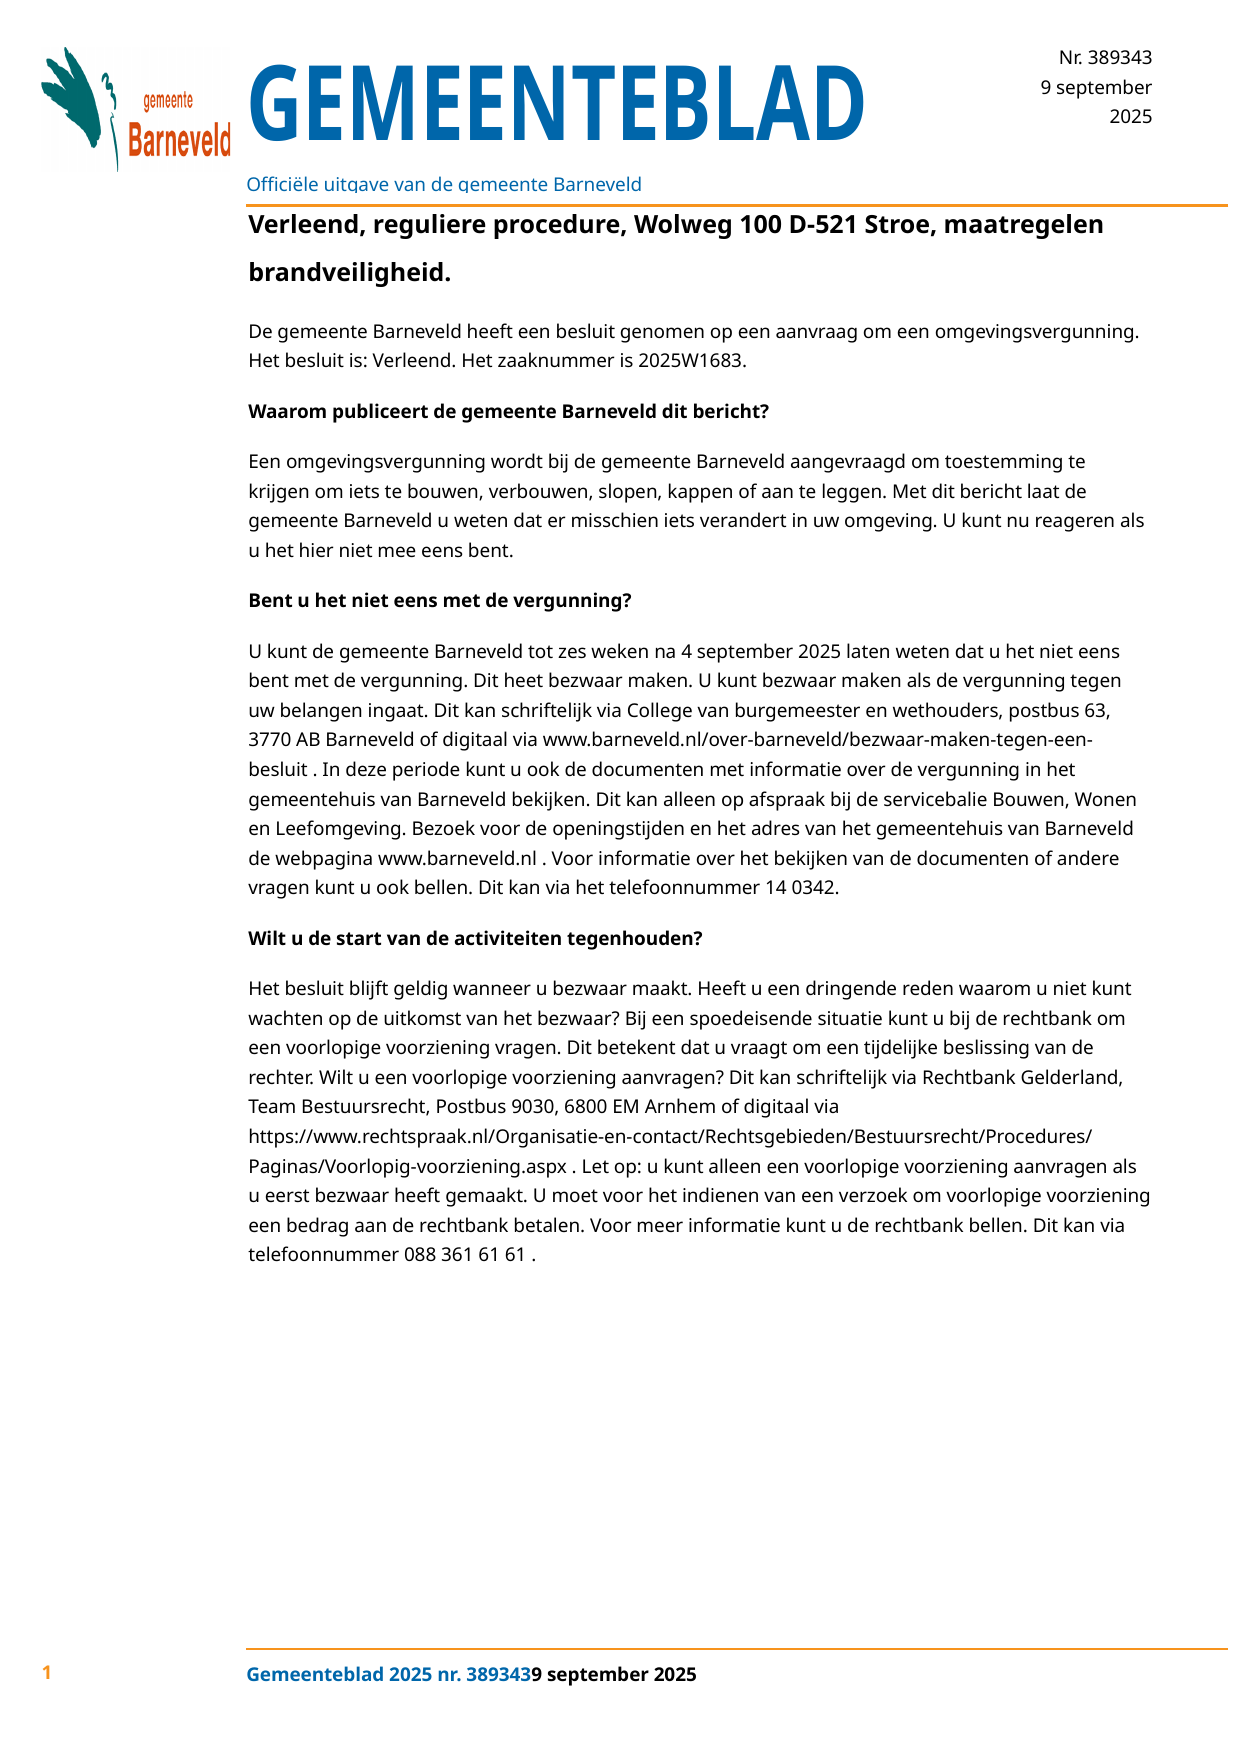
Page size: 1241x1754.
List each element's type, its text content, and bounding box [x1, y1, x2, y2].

text U kunt de gemeente Barneveld tot zes weken na 4 september 2025 laten weten dat u het niet eens bent met de vergunning. Dit heet bezwaar maken. U kunt bezwaar maken als de vergunning tegen uw belangen ingaat. Dit kan schriftelijk via College van burgemeester en wethouders, postbus 63, 3770 AB Barneveld of digitaal via www.barneveld.nl/over-barneveld/bezwaar-maken-tegen-een-besluit . In deze periode kunt u ook de documenten met informatie over de vergunning in het gemeentehuis van Barneveld bekijken. Dit kan alleen op afspraak bij de servicebalie Bouwen, Wonen en Leefomgeving. Bezoek voor de openingstijden en het adres van het gemeentehuis van Barneveld de webpagina www.barneveld.nl . Voor informatie over het bekijken van de documenten of andere vragen kunt u ook bellen. Dit kan via het telefoonnummer 14 0342. [248, 638, 1152, 900]
text Bent u het niet eens met de vergunning? [248, 587, 1152, 613]
text Waarom publiceert de gemeente Barneveld dit bericht? [248, 398, 1152, 424]
text Het besluit blijft geldig wanneer u bezwaar maakt. Heeft u een dringende reden waarom u niet kunt wachten op de uitkomst van het bezwaar? Bij een spoedeisende situatie kunt u bij de rechtbank om een voorlopige voorziening vragen. Dit betekent dat u vraagt om een tijdelijke beslissing van de rechter. Wilt u een voorlopige voorziening aanvragen? Dit kan schriftelijk via Rechtbank Gelderland, Team Bestuursrecht, Postbus 9030, 6800 EM Arnhem of digitaal via https://www.rechtspraak.nl/Organisatie-en-contact/Rechtsgebieden/Bestuursrecht/Procedures/Paginas/Voorlopig-voorziening.aspx . Let op: u kunt alleen een voorlopige voorziening aanvragen als u eerst bezwaar heeft gemaakt. U moet voor het indienen van een verzoek om voorlopige voorziening een bedrag aan de rechtbank betalen. Voor meer informatie kunt u de rechtbank bellen. Dit kan via telefoonnummer 088 361 61 61 . [248, 975, 1152, 1267]
picture [41, 47, 231, 172]
text Verleend, reguliere procedure, Wolweg 100 D-521 Stroe, maatregelen brandveiligheid. [248, 207, 1152, 288]
text De gemeente Barneveld heeft een besluit genomen op een aanvraag om een omgevingsvergunning. Het besluit is: Verleend. Het zaaknummer is 2025W1683. [248, 318, 1152, 373]
text Een omgevingsvergunning wordt bij de gemeente Barneveld aangevraagd om toestemming te krijgen om iets te bouwen, verbouwen, slopen, kappen of aan te leggen. Met dit bericht laat de gemeente Barneveld u weten dat er misschien iets verandert in uw omgeving. U kunt nu reageren als u het hier niet mee eens bent. [248, 448, 1152, 563]
text Wilt u de start van de activiteiten tegenhouden? [248, 925, 1152, 951]
